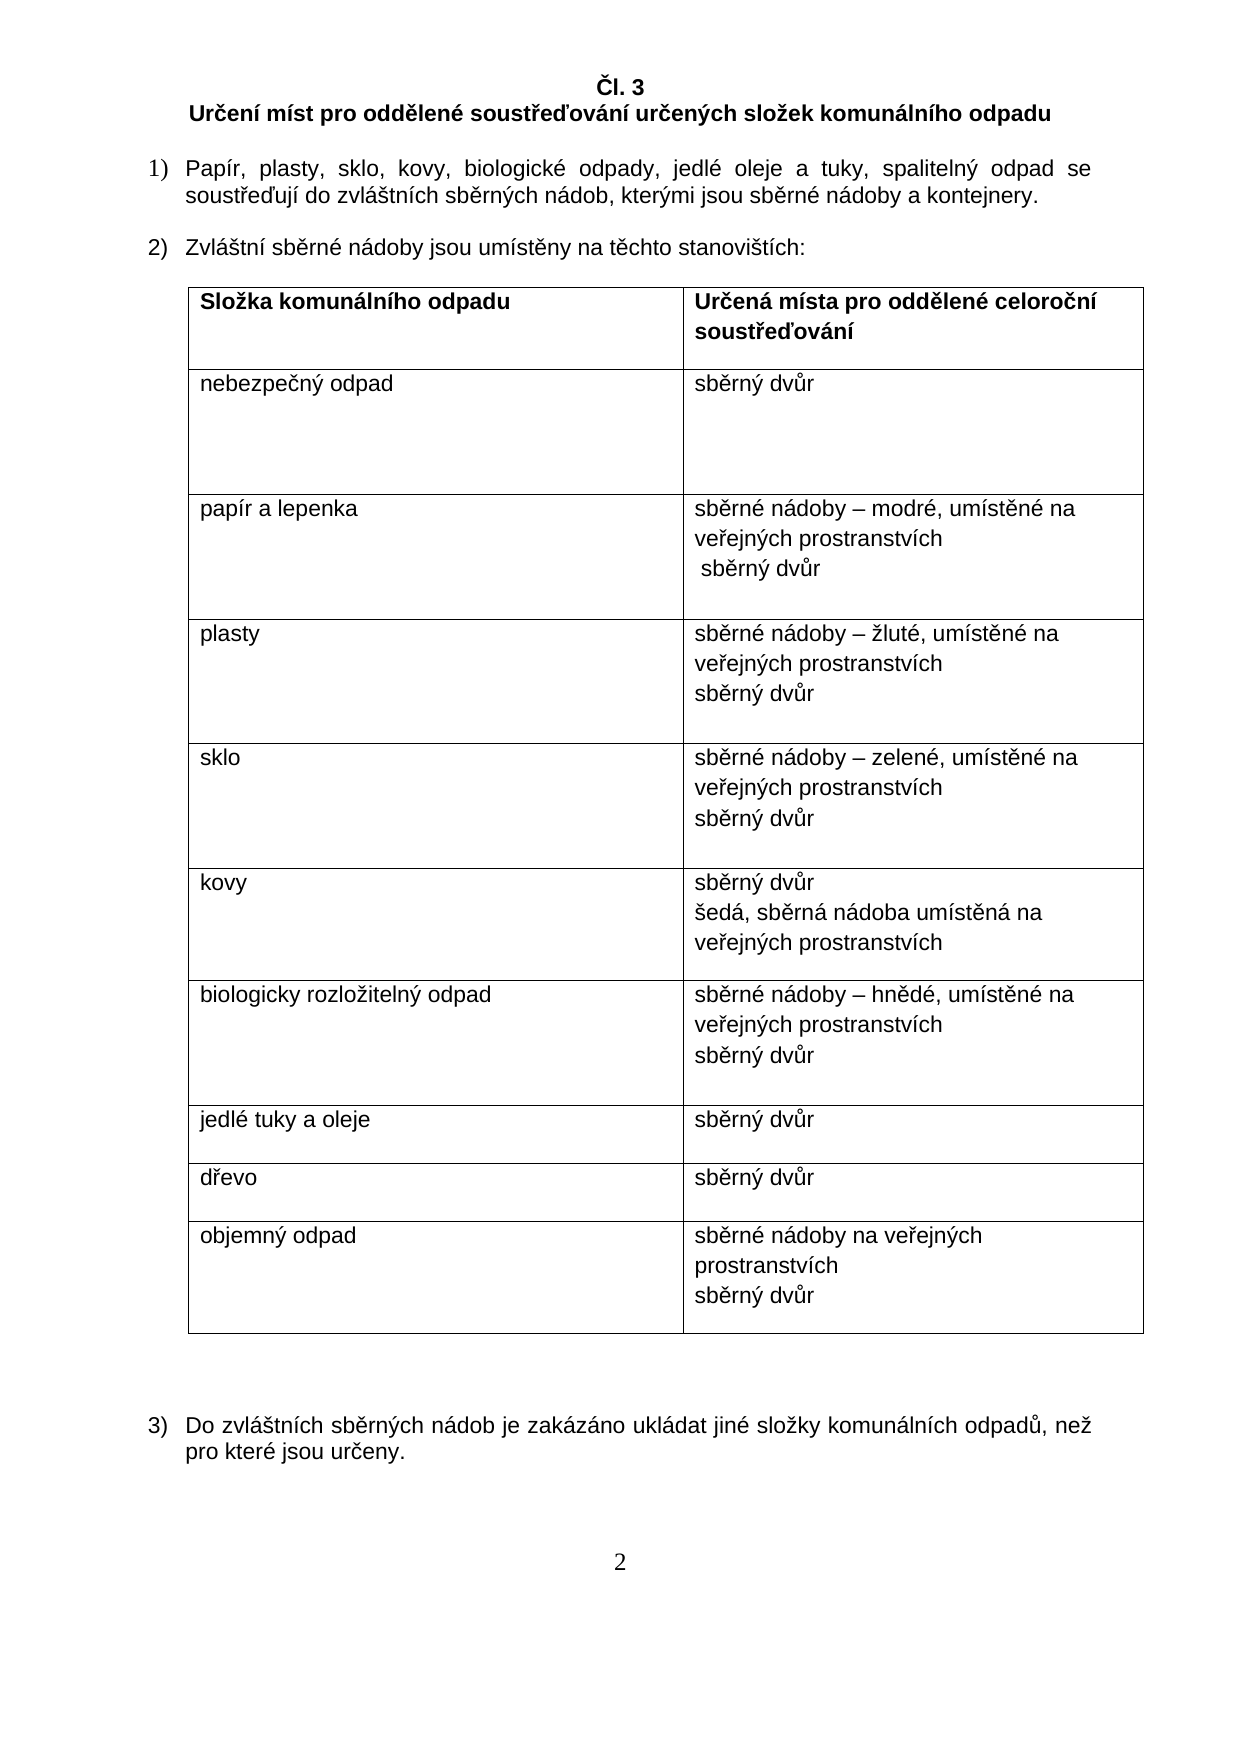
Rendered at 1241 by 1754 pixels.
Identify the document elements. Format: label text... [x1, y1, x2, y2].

table_cell sběrný dvůr [684, 370, 1143, 494]
table_cell sběrné nádoby – modré, umístěné na veřejných prostranstvích sběrný dvůr [684, 495, 1143, 618]
table_cell sběrné nádoby – zelené, umístěné na veřejných prostranstvích sběrný dvůr [684, 744, 1143, 868]
table_cell sběrné nádoby na veřejných prostranstvích sběrný dvůr [684, 1222, 1143, 1333]
table_cell jedlé tuky a oleje [189, 1106, 683, 1163]
text Určení míst pro oddělené soustřeďování určených složek komunálního odpadu [148, 100, 1092, 127]
list Zvláštní sběrné nádoby jsou umístěny na těchto stanovištích: [148, 234, 1092, 261]
text Čl. 3 [148, 74, 1092, 100]
list Papír, plasty, sklo, kovy, biologické odpady, jedlé oleje a tuky, spalitelný odpad se soustřeďují do zvláštních sběrných nádob, kterými jsou sběrné nádoby a kontejnery. [148, 153, 1092, 208]
table_cell objemný odpad [189, 1222, 683, 1333]
table_cell sklo [189, 744, 683, 868]
table_cell biologicky rozložitelný odpad [189, 981, 683, 1105]
table_header Určená místa pro oddělené celoroční soustřeďování [684, 288, 1143, 369]
table_cell papír a lepenka [189, 495, 683, 618]
table_cell dřevo [189, 1164, 683, 1221]
list Do zvláštních sběrných nádob je zakázáno ukládat jiné složky komunálních odpadů, než pro které jsou určeny. [148, 1412, 1092, 1464]
table_cell plasty [189, 620, 683, 743]
table_cell sběrné nádoby – žluté, umístěné na veřejných prostranstvích sběrný dvůr [684, 620, 1143, 743]
table_cell sběrný dvůr šedá, sběrná nádoba umístěná na veřejných prostranstvích [684, 869, 1143, 980]
table_cell sběrné nádoby – hnědé, umístěné na veřejných prostranstvích sběrný dvůr [684, 981, 1143, 1105]
table_header Složka komunálního odpadu [189, 288, 683, 369]
table_cell kovy [189, 869, 683, 980]
table_cell sběrný dvůr [684, 1164, 1143, 1221]
table_cell nebezpečný odpad [189, 370, 683, 494]
table_cell sběrný dvůr [684, 1106, 1143, 1163]
